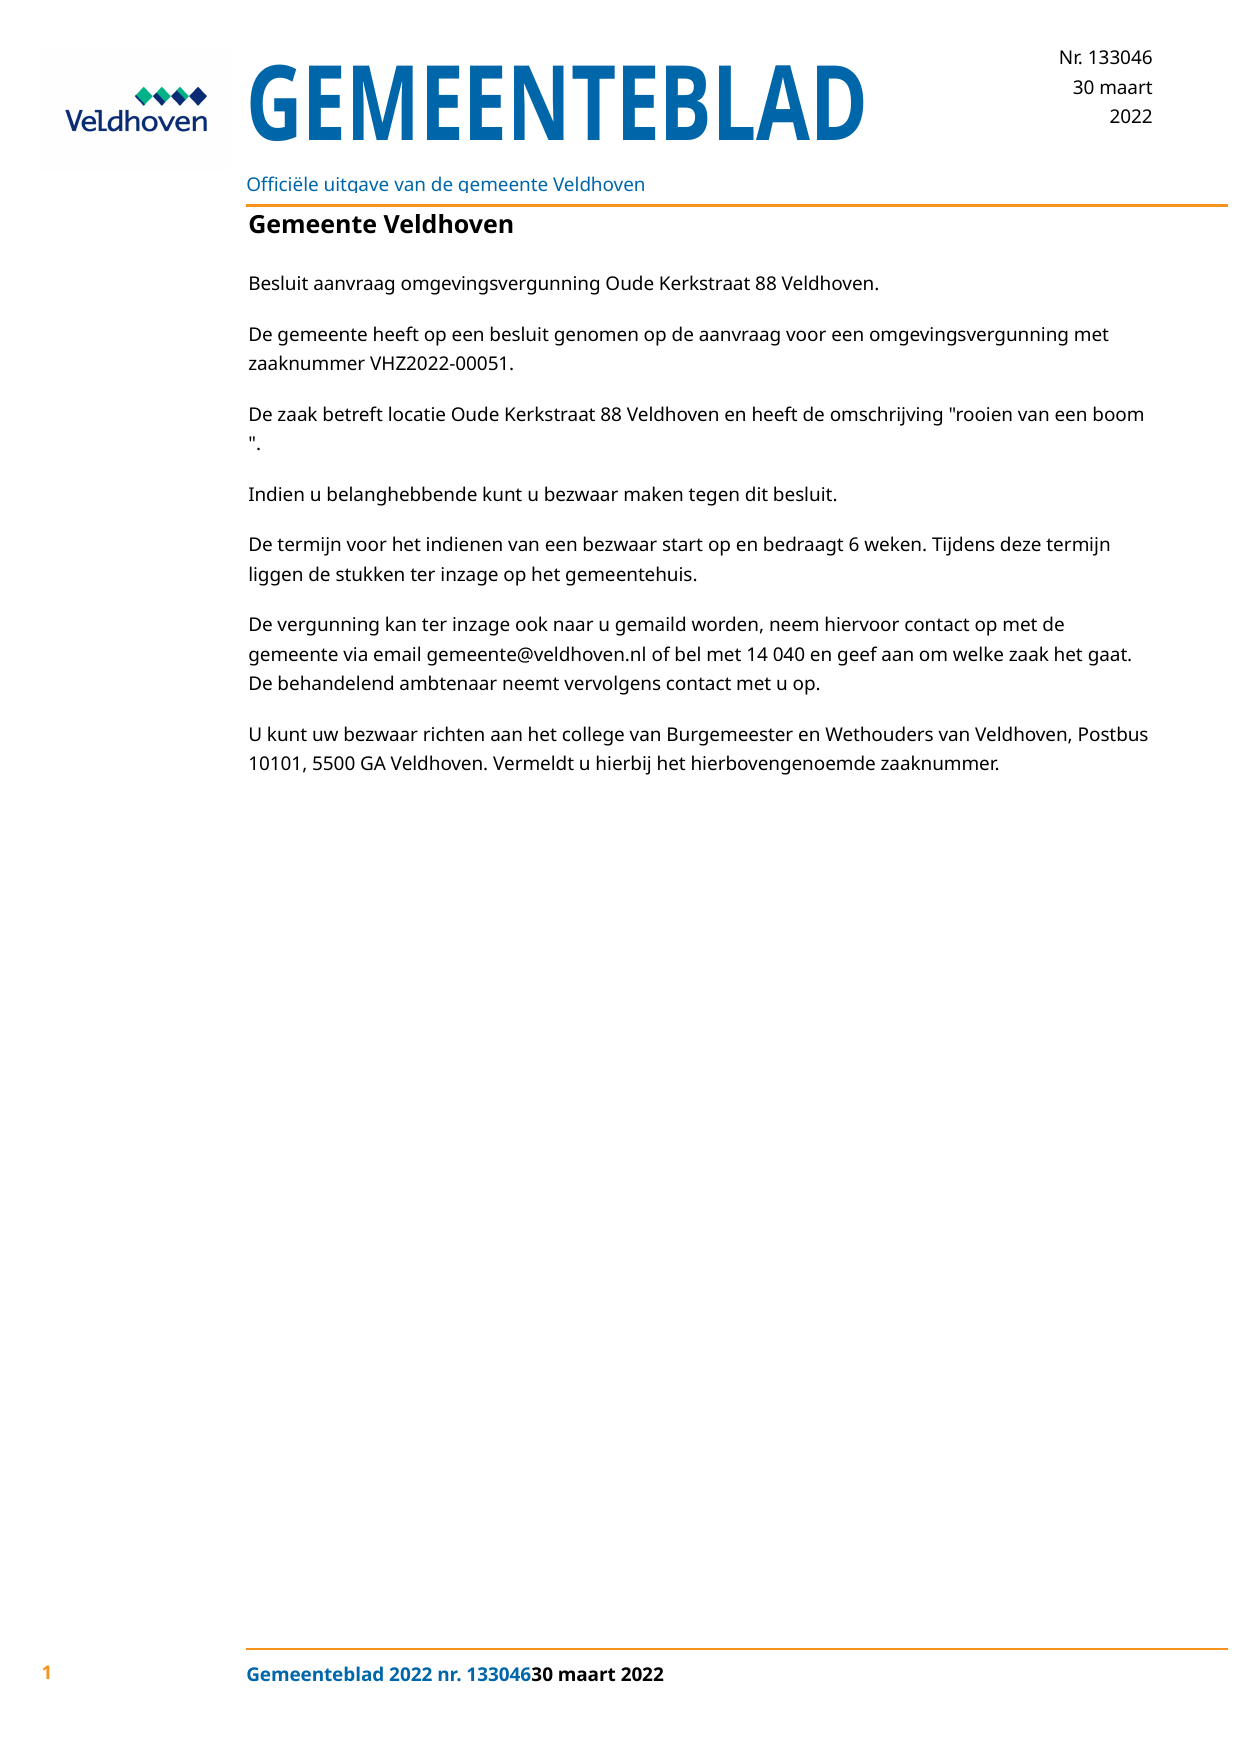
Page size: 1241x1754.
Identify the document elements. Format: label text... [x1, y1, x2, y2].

text De gemeente heeft op een besluit genomen op de aanvraag voor een omgevingsvergunning met zaaknummer VHZ2022-00051. [248, 321, 1152, 376]
text De termijn voor het indienen van een bezwaar start op en bedraagt 6 weken. Tijdens deze termijn liggen de stukken ter inzage op het gemeentehuis. [248, 531, 1152, 586]
text Besluit aanvraag omgevingsvergunning Oude Kerkstraat 88 Veldhoven. [248, 270, 1152, 296]
text Gemeente Veldhoven [248, 207, 1152, 241]
picture [41, 47, 231, 172]
text De vergunning kan ter inzage ook naar u gemaild worden, neem hiervoor contact op met de gemeente via email gemeente@veldhoven.nl of bel met 14 040 en geef aan om welke zaak het gaat. De behandelend ambtenaar neemt vervolgens contact met u op. [248, 611, 1152, 696]
text Indien u belanghebbende kunt u bezwaar maken tegen dit besluit. [248, 481, 1152, 506]
text U kunt uw bezwaar richten aan het college van Burgemeester en Wethouders van Veldhoven, Postbus 10101, 5500 GA Veldhoven. Vermeldt u hierbij het hierbovengenoemde zaaknummer. [248, 721, 1152, 776]
text De zaak betreft locatie Oude Kerkstraat 88 Veldhoven en heeft de omschrijving "rooien van een boom ". [248, 401, 1152, 456]
